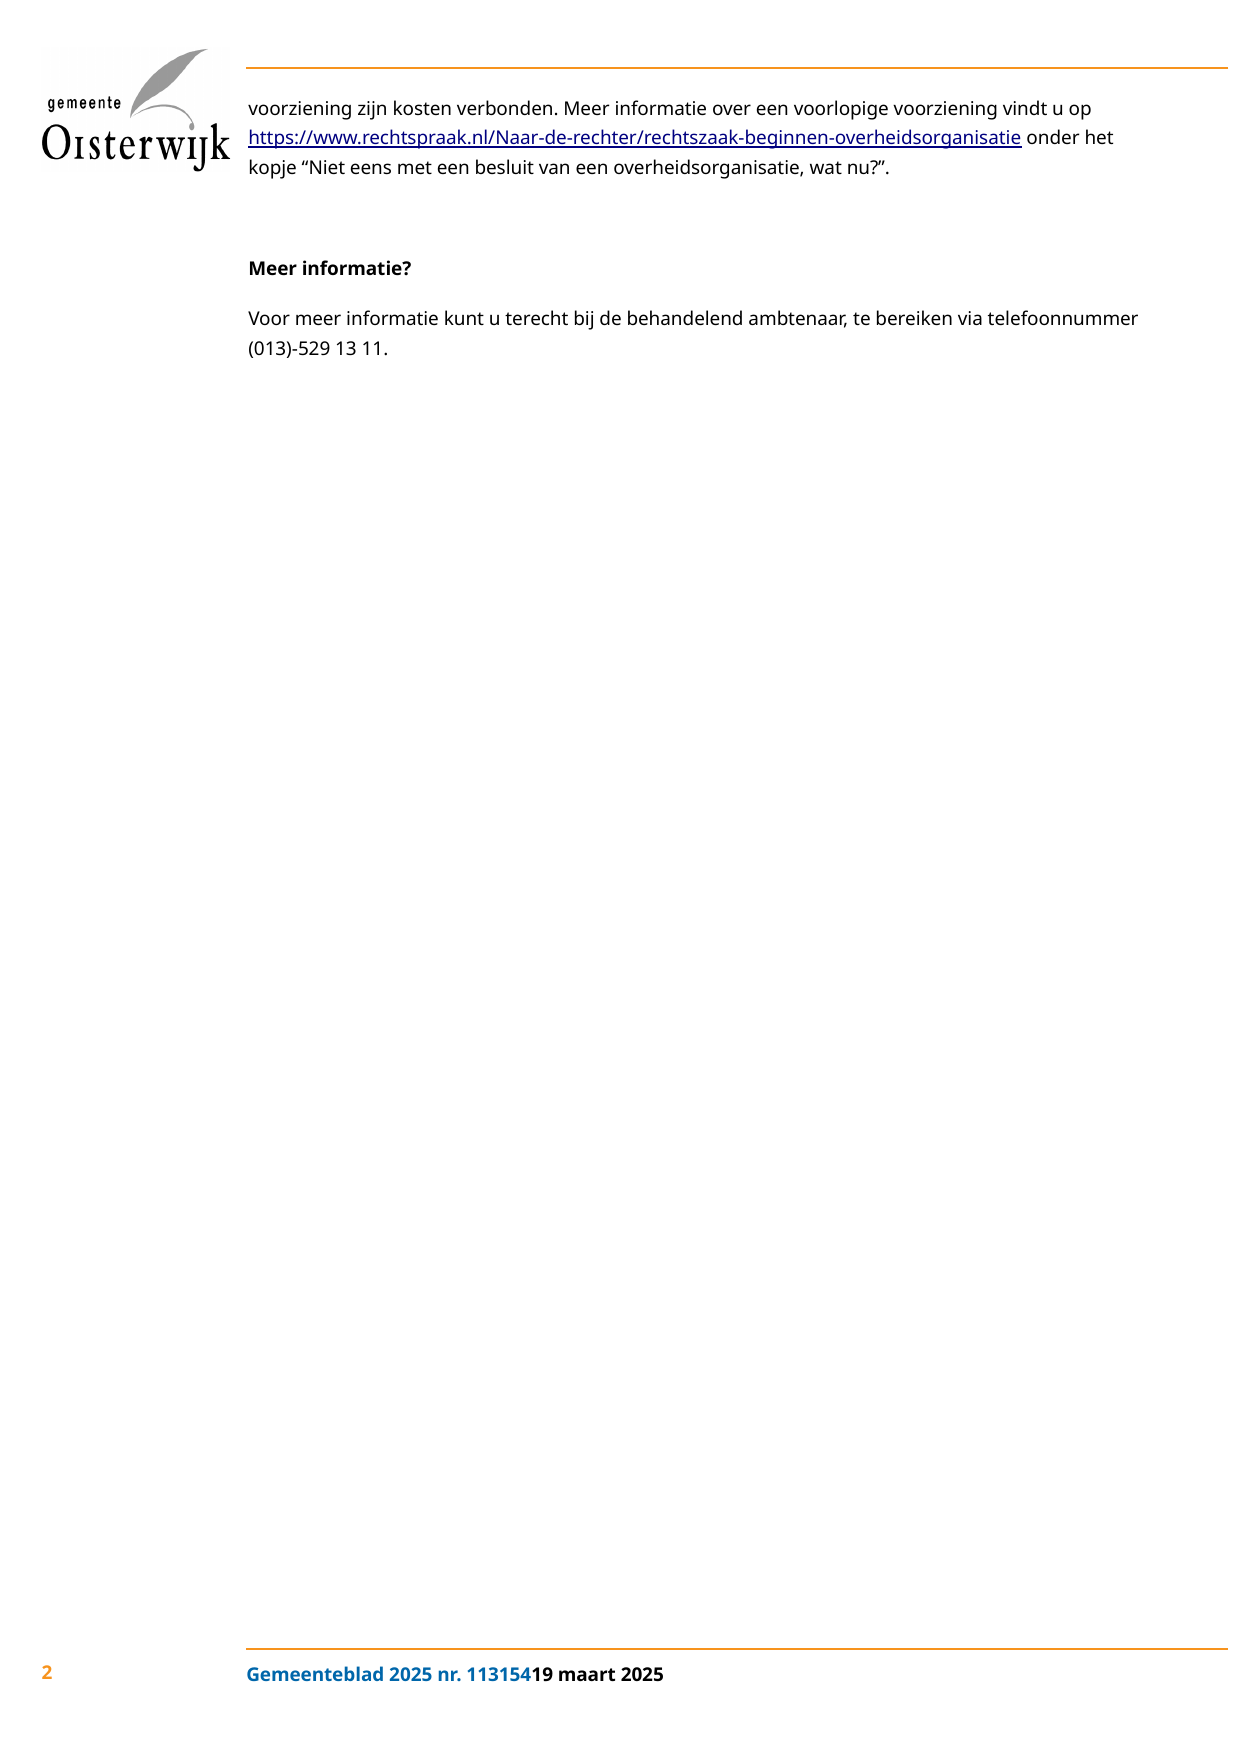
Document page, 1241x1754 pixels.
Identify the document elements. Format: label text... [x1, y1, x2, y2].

text voorziening zijn kosten verbonden. Meer informatie over een voorlopige voorziening vindt u op https://www.rechtspraak.nl/Naar-de-rechter/rechtszaak-beginnen-overheidsorganisatie onder het kopje “Niet eens met een besluit van een overheidsorganisatie, wat nu?”. [248, 95, 1152, 180]
text Voor meer informatie kunt u terecht bij de behandelend ambtenaar, te bereiken via telefoonnummer (013)-529 13 11. [248, 305, 1152, 361]
picture [41, 47, 231, 172]
text Meer informatie? [248, 255, 1152, 281]
